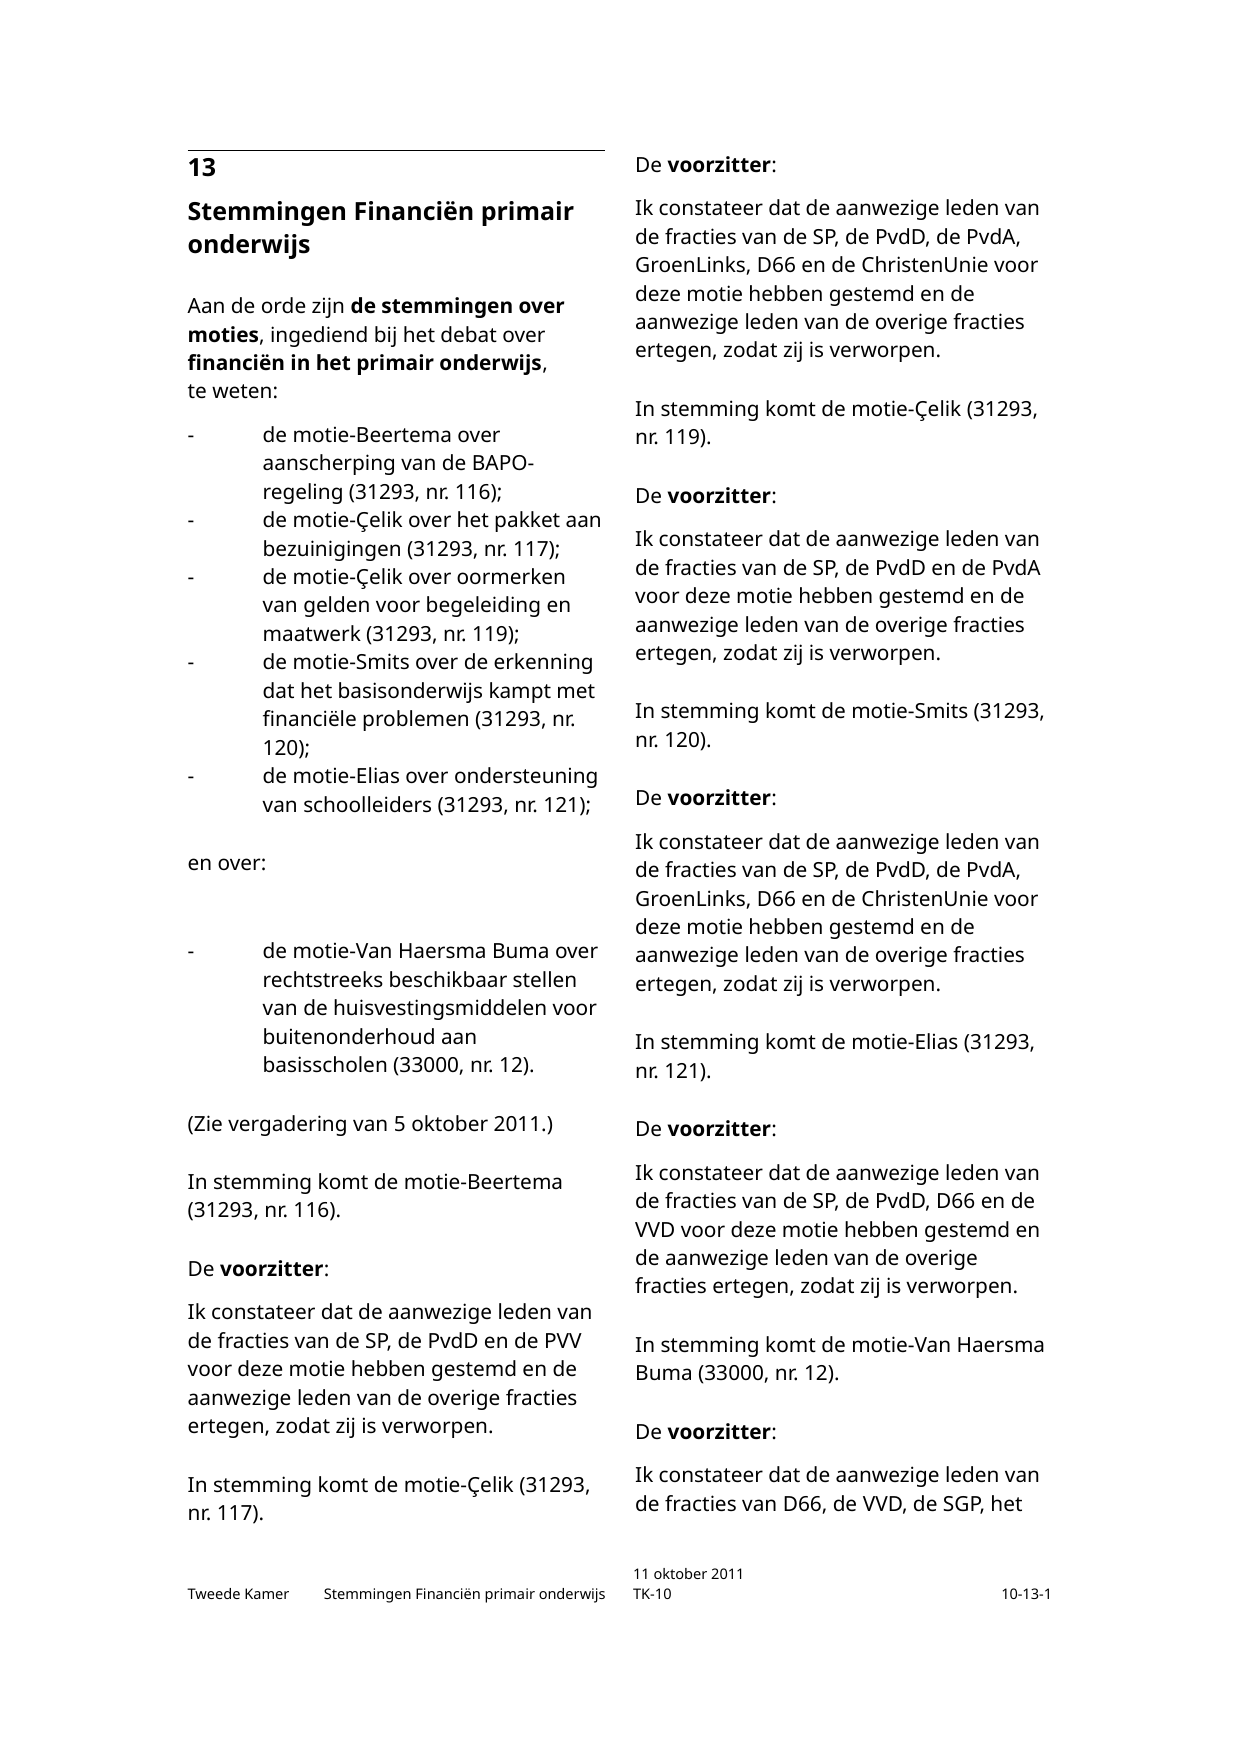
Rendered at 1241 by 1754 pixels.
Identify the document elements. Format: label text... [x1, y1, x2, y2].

text De voorzitter: [635, 150, 1053, 178]
text In stemming komt de motie-Beertema (31293, nr. 116). [187, 1167, 605, 1224]
text Ik constateer dat de aanwezige leden van de fracties van D66, de VVD, de SGP, het [635, 1460, 1053, 1517]
text Ik constateer dat de aanwezige leden van de fracties van de SP, de PvdD, de PvdA, GroenLinks, D66 en de ChristenUnie voor deze motie hebben gestemd en de aanwezige leden van de overige fracties ertegen, zodat zij is verworpen. [635, 827, 1053, 997]
text (Zie vergadering van 5 oktober 2011.) [187, 1109, 605, 1137]
list de motie-Elias over ondersteuning van schoolleiders (31293, nr. 121); [187, 761, 605, 818]
text In stemming komt de motie-Smits (31293, nr. 120). [635, 697, 1053, 753]
text Ik constateer dat de aanwezige leden van de fracties van de SP, de PvdD en de PvdA voor deze motie hebben gestemd en de aanwezige leden van de overige fracties ertegen, zodat zij is verworpen. [635, 524, 1053, 667]
text De voorzitter: [635, 481, 1053, 509]
list de motie-Smits over de erkenning dat het basisonderwijs kampt met financiële problemen (31293, nr. 120); [187, 647, 605, 761]
text In stemming komt de motie-Elias (31293, nr. 121). [635, 1027, 1053, 1084]
text en over: [187, 848, 605, 877]
text De voorzitter: [187, 1254, 605, 1282]
text 13 [187, 151, 605, 184]
text Ik constateer dat de aanwezige leden van de fracties van de SP, de PvdD, D66 en de VVD voor deze motie hebben gestemd en de aanwezige leden van de overige fracties ertegen, zodat zij is verworpen. [635, 1158, 1053, 1300]
text In stemming komt de motie-Van Haersma Buma (33000, nr. 12). [635, 1330, 1053, 1387]
text In stemming komt de motie-Çelik (31293, nr. 119). [635, 394, 1053, 451]
text Aan de orde zijn de stemmingen over moties, ingediend bij het debat over financiën in het primair onderwijs, [187, 291, 605, 377]
list de motie-Beertema over aanscherping van de BAPO-regeling (31293, nr. 116); [187, 420, 605, 505]
text De voorzitter: [635, 1417, 1053, 1445]
text De voorzitter: [635, 783, 1053, 812]
text De voorzitter: [635, 1114, 1053, 1143]
text Stemmingen Financiën primair onderwijs [187, 193, 605, 261]
text Ik constateer dat de aanwezige leden van de fracties van de SP, de PvdD, de PvdA, GroenLinks, D66 en de ChristenUnie voor deze motie hebben gestemd en de aanwezige leden van de overige fracties ertegen, zodat zij is verworpen. [635, 193, 1053, 364]
list de motie-Van Haersma Buma over rechtstreeks beschikbaar stellen van de huisvestingsmiddelen voor buitenonderhoud aan basisscholen (33000, nr. 12). [187, 937, 605, 1079]
text te weten: [187, 377, 605, 405]
list de motie-Çelik over oormerken van gelden voor begeleiding en maatwerk (31293, nr. 119); [187, 562, 605, 647]
text Ik constateer dat de aanwezige leden van de fracties van de SP, de PvdD en de PVV voor deze motie hebben gestemd en de aanwezige leden van de overige fracties ertegen, zodat zij is verworpen. [187, 1297, 605, 1440]
text In stemming komt de motie-Çelik (31293, nr. 117). [187, 1470, 605, 1527]
list de motie-Çelik over het pakket aan bezuinigingen (31293, nr. 117); [187, 505, 605, 562]
